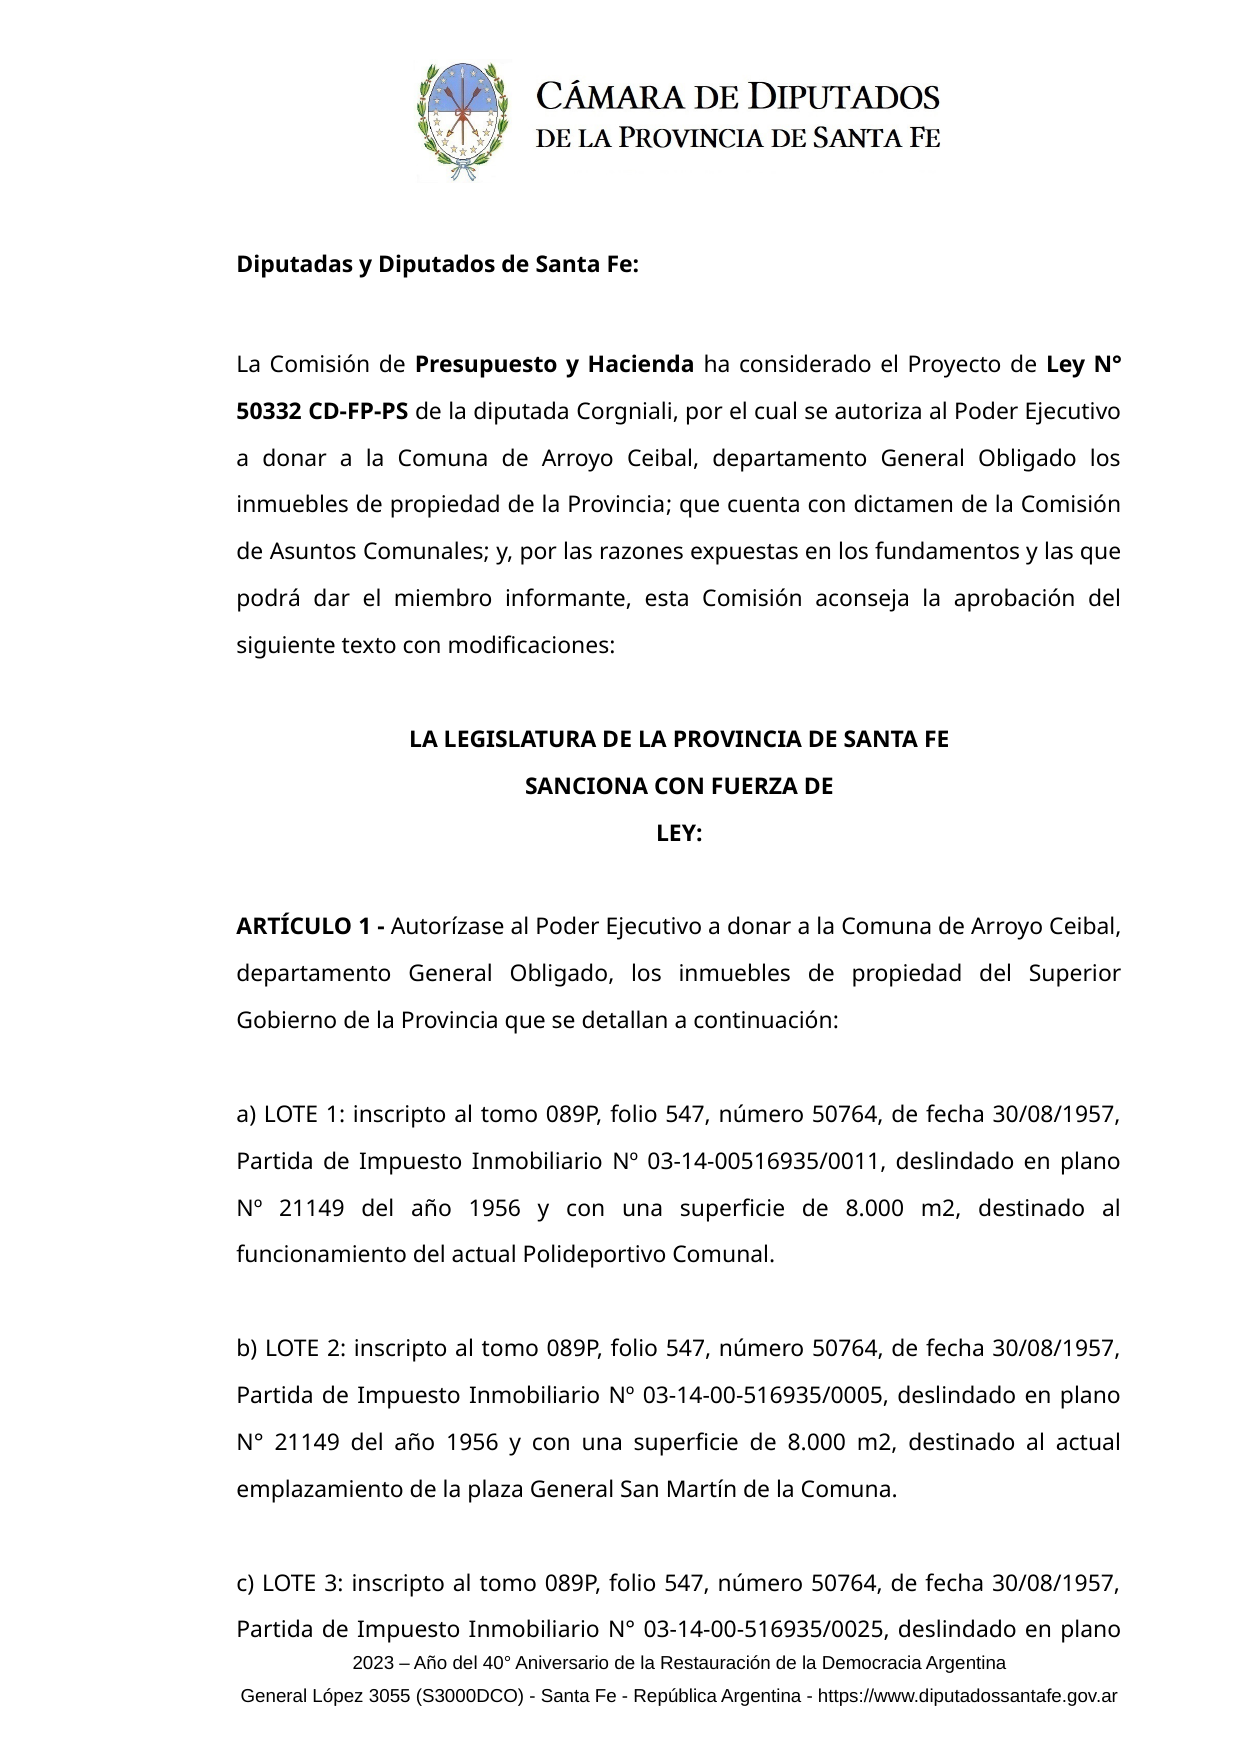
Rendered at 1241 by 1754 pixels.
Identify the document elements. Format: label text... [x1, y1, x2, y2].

text ARTÍCULO 1 - Autorízase al Poder Ejecutivo a donar a la Comuna de Arroyo Ceibal, departamento General Obligado, los inmuebles de propiedad del Superior Gobierno de la Provincia que se detallan a continuación: [236, 910, 1122, 1035]
text a) LOTE 1: inscripto al tomo 089P, folio 547, número 50764, de fecha 30/08/1957, Partida de Impuesto Inmobiliario Nº 03-14-00516935/0011, deslindado en plano Nº 21149 del año 1956 y con una superficie de 8.000 m2, destinado al funcionamiento del actual Polideportivo Comunal. [236, 1098, 1122, 1270]
text LA LEGISLATURA DE LA PROVINCIA DE SANTA FE [236, 723, 1122, 754]
text Diputadas y Diputados de Santa Fe: [236, 248, 1122, 279]
text SANCIONA CON FUERZA DE [236, 770, 1122, 801]
text b) LOTE 2: inscripto al tomo 089P, folio 547, número 50764, de fecha 30/08/1957, Partida de Impuesto Inmobiliario Nº 03-14-00-516935/0005, deslindado en plano N° 21149 del año 1956 y con una superficie de 8.000 m2, destinado al actual emplazamiento de la plaza General San Martín de la Comuna. [236, 1332, 1122, 1504]
text c) LOTE 3: inscripto al tomo 089P, folio 547, número 50764, de fecha 30/08/1957, Partida de Impuesto Inmobiliario N° 03-14-00-516935/0025, deslindado en plano [236, 1567, 1122, 1645]
text LEY: [236, 817, 1122, 848]
text La Comisión de Presupuesto y Hacienda ha considerado el Proyecto de Ley N° 50332 CD-FP-PS de la diputada Corgniali, por el cual se autoriza al Poder Ejecutivo a donar a la Comuna de Arroyo Ceibal, departamento General Obligado los inmuebles de propiedad de la Provincia; que cuenta con dictamen de la Comisión de Asuntos Comunales; y, por las razones expuestas en los fundamentos y las que podrá dar el miembro informante, esta Comisión aconseja la aprobación del siguiente texto con modificaciones: [236, 348, 1122, 660]
picture [413, 59, 945, 183]
